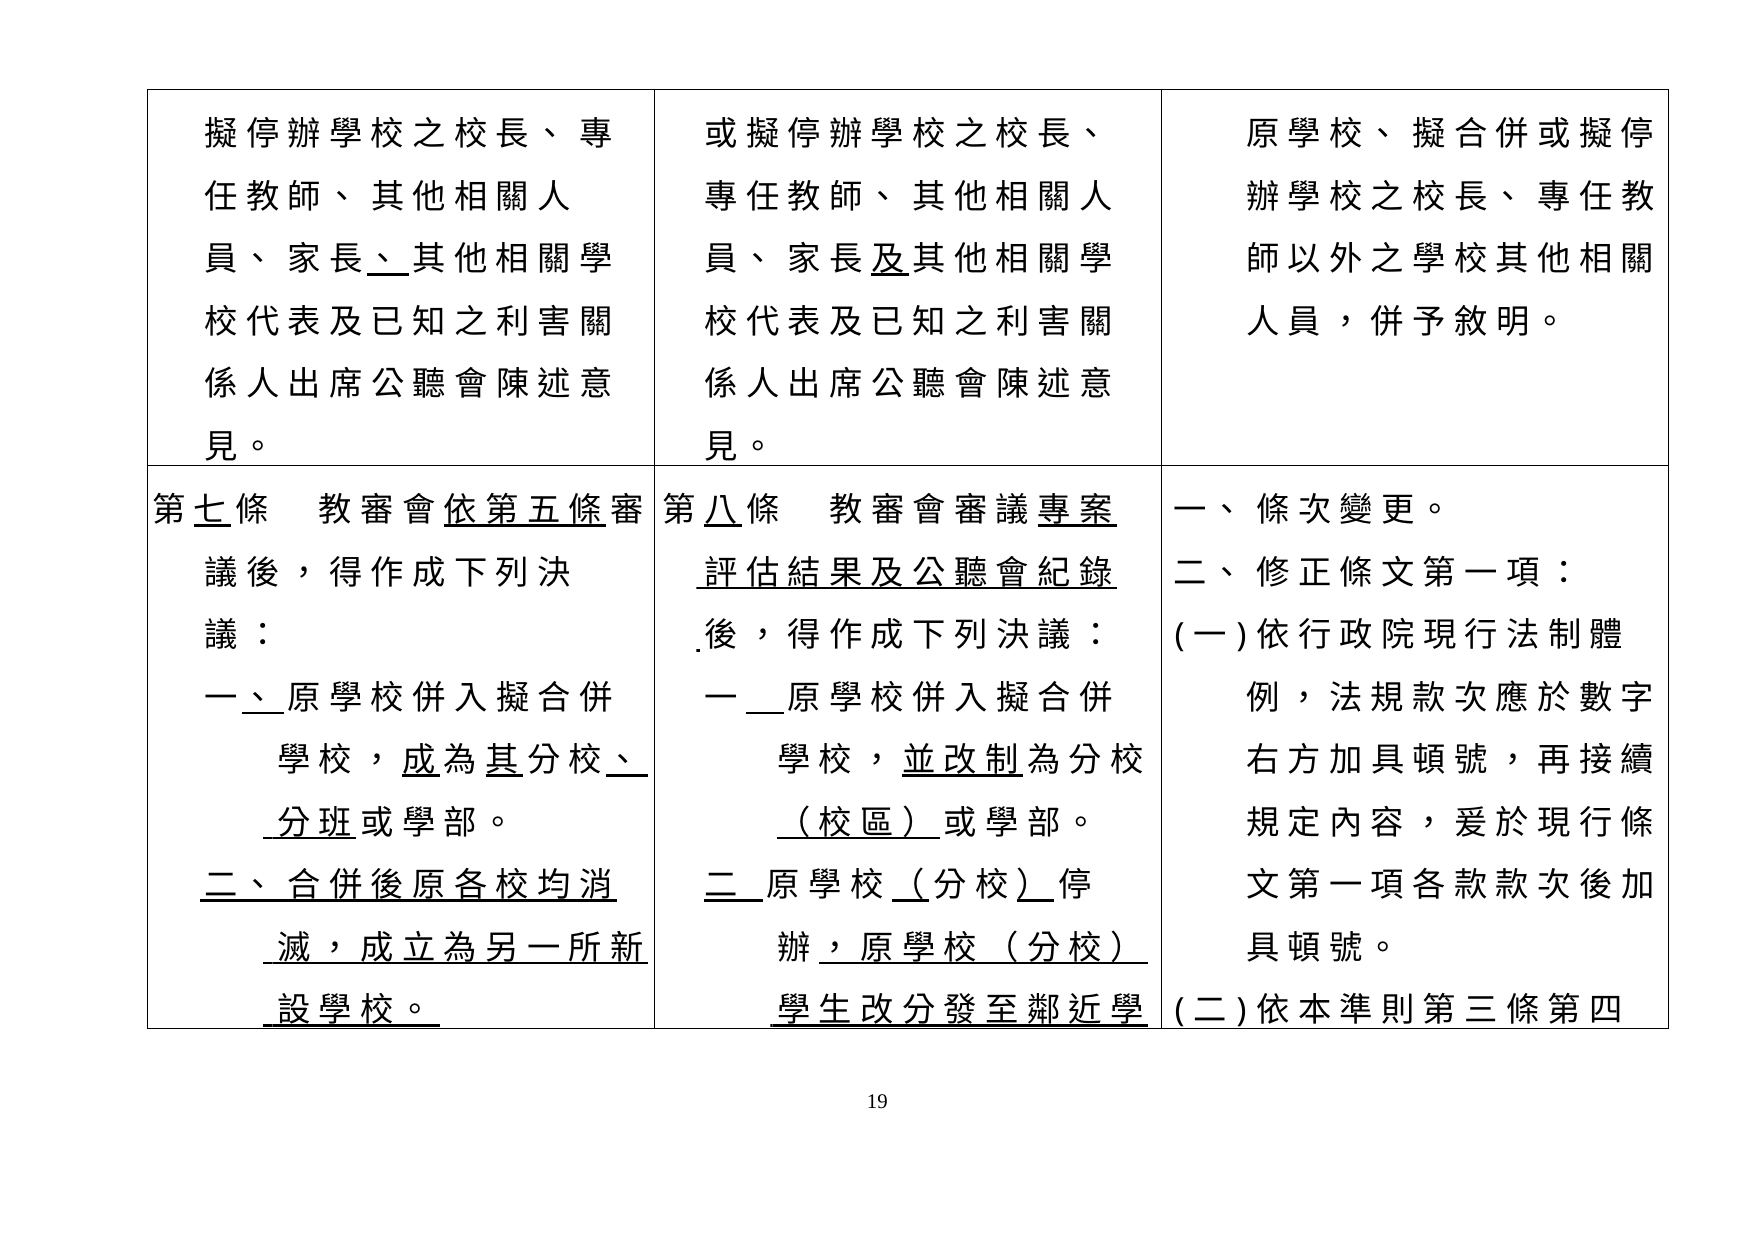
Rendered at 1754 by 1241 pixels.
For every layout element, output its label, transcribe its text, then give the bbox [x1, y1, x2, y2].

table_cell 一、條次變更。 二、修正條文第一項： (一)依行政院現行法制體例，法規款次應於數字右方加具頓號，再接續規定內容，爰於現行條文第一項各款款次後加具頓號。 (二)依本準則第三條第四 [1162, 466, 1668, 1028]
table_cell 第八條 教審會審議專案評估結果及公聽會紀錄後，得作成下列決議： 一 原學校併入擬合併學校，並改制為分校（校區）或學部。 二 原學校（分校）停辦，原學校（分校）學生改分發至鄰近學 [655, 466, 1161, 1028]
table_cell 擬停辦學校之校長、專任教師、其他相關人員、家長、其他相關學校代表及已知之利害關係人出席公聽會陳述意見。 [148, 90, 654, 465]
table_cell 原學校、擬合併或擬停辦學校之校長、專任教師以外之學校其他相關人員，併予敘明。 [1162, 90, 1668, 465]
table_cell 第七條 教審會依第五條審議後，得作成下列決議： 一、原學校併入擬合併學校，成為其分校、分班或學部。 二、合併後原各校均消滅，成立為另一所新設學校。 [148, 466, 654, 1028]
table_cell 或擬停辦學校之校長、專任教師、其他相關人員、家長及其他相關學校代表及已知之利害關係人出席公聽會陳述意見。 [655, 90, 1161, 465]
